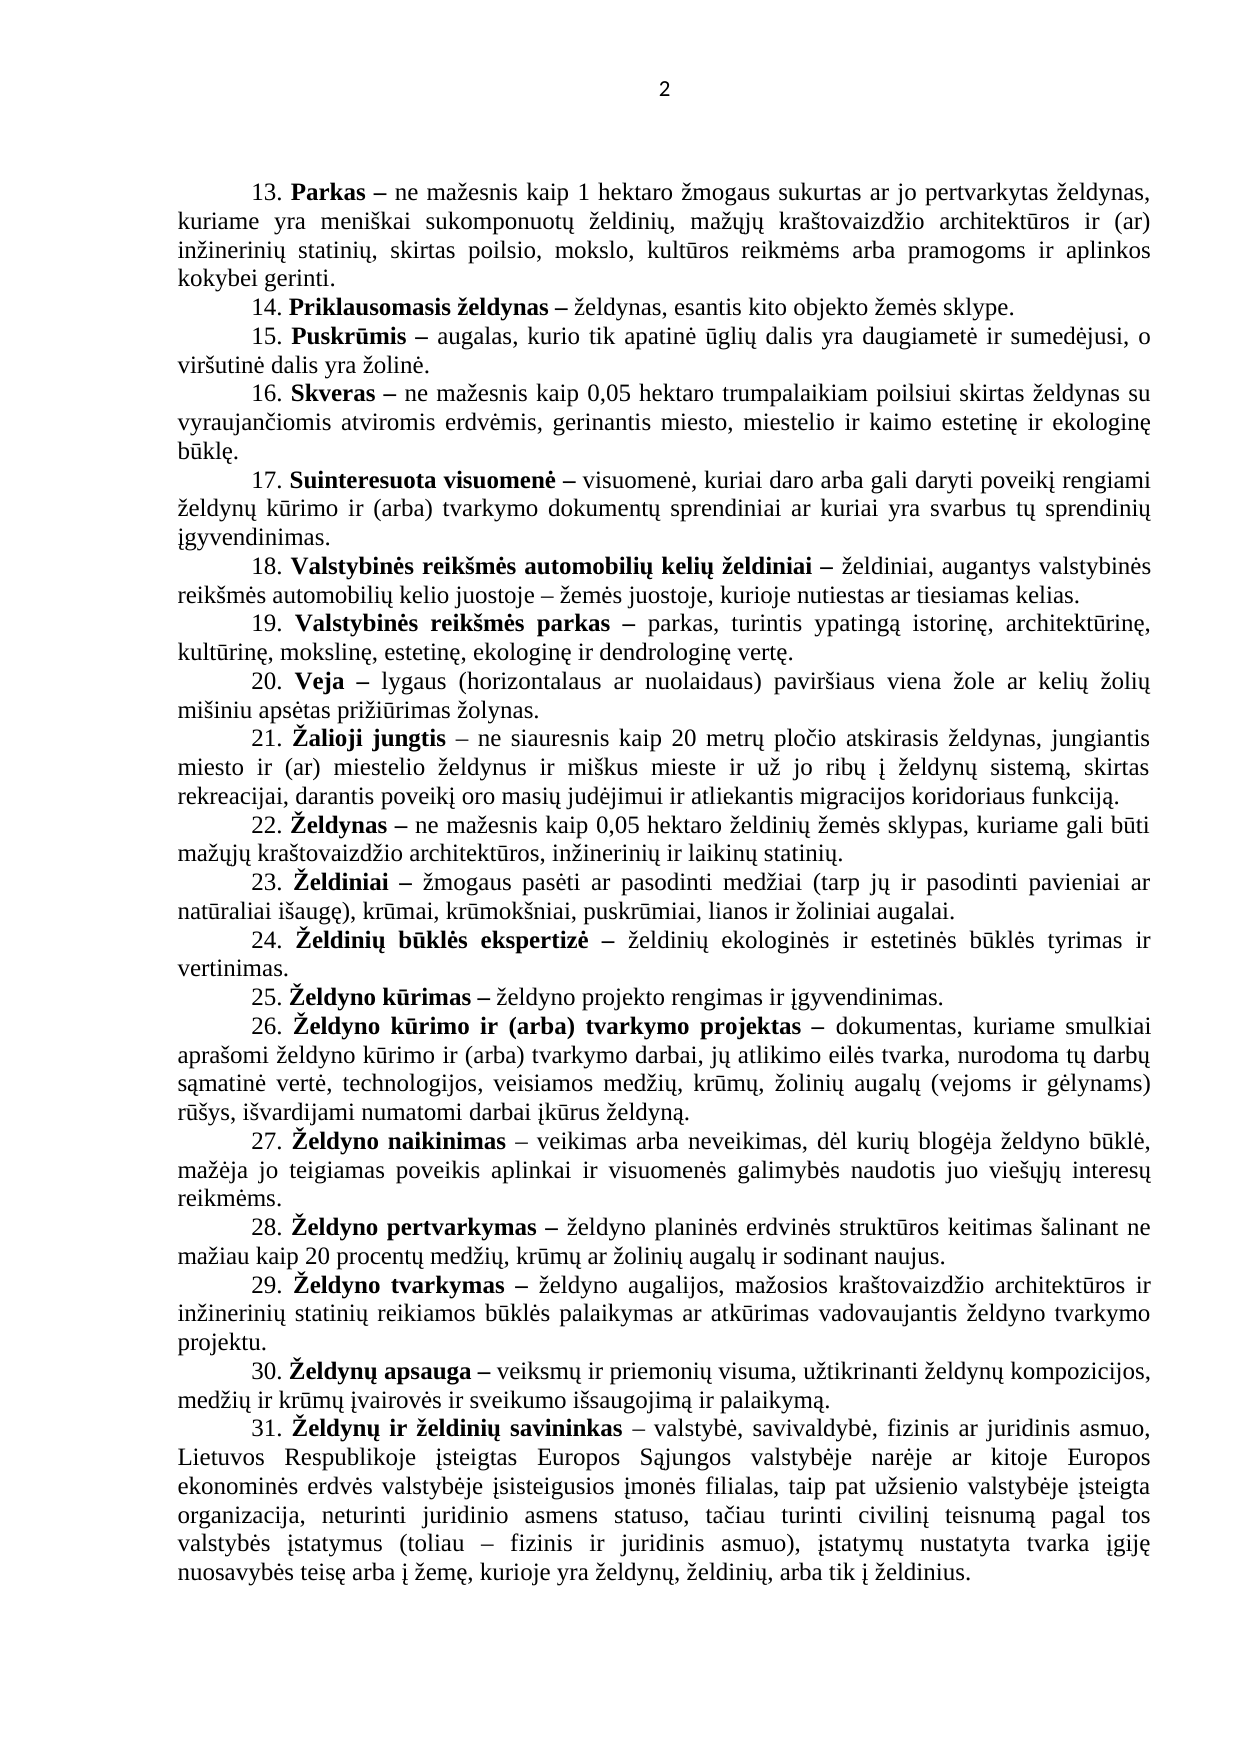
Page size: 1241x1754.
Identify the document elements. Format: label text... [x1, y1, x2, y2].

text 14. Priklausomasis želdynas – želdynas, esantis kito objekto žemės sklype. [177, 292, 1152, 321]
text 16. Skveras – ne mažesnis kaip 0,05 hektaro trumpalaikiam poilsiui skirtas želdynas su vyraujančiomis atviromis erdvėmis, gerinantis miesto, miestelio ir kaimo estetinę ir ekologinę būklę. [177, 378, 1152, 465]
text 13. Parkas – ne mažesnis kaip 1 hektaro žmogaus sukurtas ar jo pertvarkytas želdynas, kuriame yra meniškai sukomponuotų želdinių, mažųjų kraštovaizdžio architektūros ir (ar) inžinerinių statinių, skirtas poilsio, mokslo, kultūros reikmėms arba pramogoms ir aplinkos kokybei gerinti. [177, 177, 1152, 292]
text 24. Želdinių būklės ekspertizė – želdinių ekologinės ir estetinės būklės tyrimas ir vertinimas. [177, 925, 1152, 982]
text 22. Želdynas – ne mažesnis kaip 0,05 hektaro želdinių žemės sklypas, kuriame gali būti mažųjų kraštovaizdžio architektūros, inžinerinių ir laikinų statinių. [177, 810, 1152, 867]
text 25. Želdyno kūrimas – želdyno projekto rengimas ir įgyvendinimas. [177, 982, 1152, 1011]
text 17. Suinteresuota visuomenė – visuomenė, kuriai daro arba gali daryti poveikį rengiami želdynų kūrimo ir (arba) tvarkymo dokumentų sprendiniai ar kuriai yra svarbus tų sprendinių įgyvendinimas. [177, 465, 1152, 551]
text 29. Želdyno tvarkymas – želdyno augalijos, mažosios kraštovaizdžio architektūros ir inžinerinių statinių reikiamos būklės palaikymas ar atkūrimas vadovaujantis želdyno tvarkymo projektu. [177, 1270, 1152, 1356]
text 18. Valstybinės reikšmės automobilių kelių želdiniai – želdiniai, augantys valstybinės reikšmės automobilių kelio juostoje – žemės juostoje, kurioje nutiestas ar tiesiamas kelias. [177, 551, 1152, 608]
text 30. Želdynų apsauga – veiksmų ir priemonių visuma, užtikrinanti želdynų kompozicijos, medžių ir krūmų įvairovės ir sveikumo išsaugojimą ir palaikymą. [177, 1356, 1152, 1413]
text 31. Želdynų ir želdinių savininkas – valstybė, savivaldybė, fizinis ar juridinis asmuo, Lietuvos Respublikoje įsteigtas Europos Sąjungos valstybėje narėje ar kitoje Europos ekonominės erdvės valstybėje įsisteigusios įmonės filialas, taip pat užsienio valstybėje įsteigta organizacija, neturinti juridinio asmens statuso, tačiau turinti civilinį teisnumą pagal tos valstybės įstatymus (toliau – fizinis ir juridinis asmuo), įstatymų nustatyta tvarka įgiję nuosavybės teisę arba į žemę, kurioje yra želdynų, želdinių, arba tik į želdinius. [177, 1413, 1152, 1586]
text 26. Želdyno kūrimo ir (arba) tvarkymo projektas – dokumentas, kuriame smulkiai aprašomi želdyno kūrimo ir (arba) tvarkymo darbai, jų atlikimo eilės tvarka, nurodoma tų darbų sąmatinė vertė, technologijos, veisiamos medžių, krūmų, žolinių augalų (vejoms ir gėlynams) rūšys, išvardijami numatomi darbai įkūrus želdyną. [177, 1011, 1152, 1126]
text 28. Želdyno pertvarkymas – želdyno planinės erdvinės struktūros keitimas šalinant ne mažiau kaip 20 procentų medžių, krūmų ar žolinių augalų ir sodinant naujus. [177, 1212, 1152, 1270]
text 19. Valstybinės reikšmės parkas – parkas, turintis ypatingą istorinę, architektūrinę, kultūrinę, mokslinę, estetinę, ekologinę ir dendrologinę vertę. [177, 608, 1152, 666]
text 20. Veja – lygaus (horizontalaus ar nuolaidaus) paviršiaus viena žole ar kelių žolių mišiniu apsėtas prižiūrimas žolynas. [177, 666, 1152, 723]
text 15. Puskrūmis – augalas, kurio tik apatinė ūglių dalis yra daugiametė ir sumedėjusi, o viršutinė dalis yra žolinė. [177, 321, 1152, 378]
text 27. Želdyno naikinimas – veikimas arba neveikimas, dėl kurių blogėja želdyno būklė, mažėja jo teigiamas poveikis aplinkai ir visuomenės galimybės naudotis juo viešųjų interesų reikmėms. [177, 1126, 1152, 1212]
text 21. Žalioji jungtis – ne siauresnis kaip 20 metrų pločio atskirasis želdynas, jungiantis miesto ir (ar) miestelio želdynus ir miškus mieste ir už jo ribų į želdynų sistemą, skirtas rekreacijai, darantis poveikį oro masių judėjimui ir atliekantis migracijos koridoriaus funkciją. [177, 723, 1152, 810]
text 23. Želdiniai – žmogaus pasėti ar pasodinti medžiai (tarp jų ir pasodinti pavieniai ar natūraliai išaugę), krūmai, krūmokšniai, puskrūmiai, lianos ir žoliniai augalai. [177, 867, 1152, 925]
